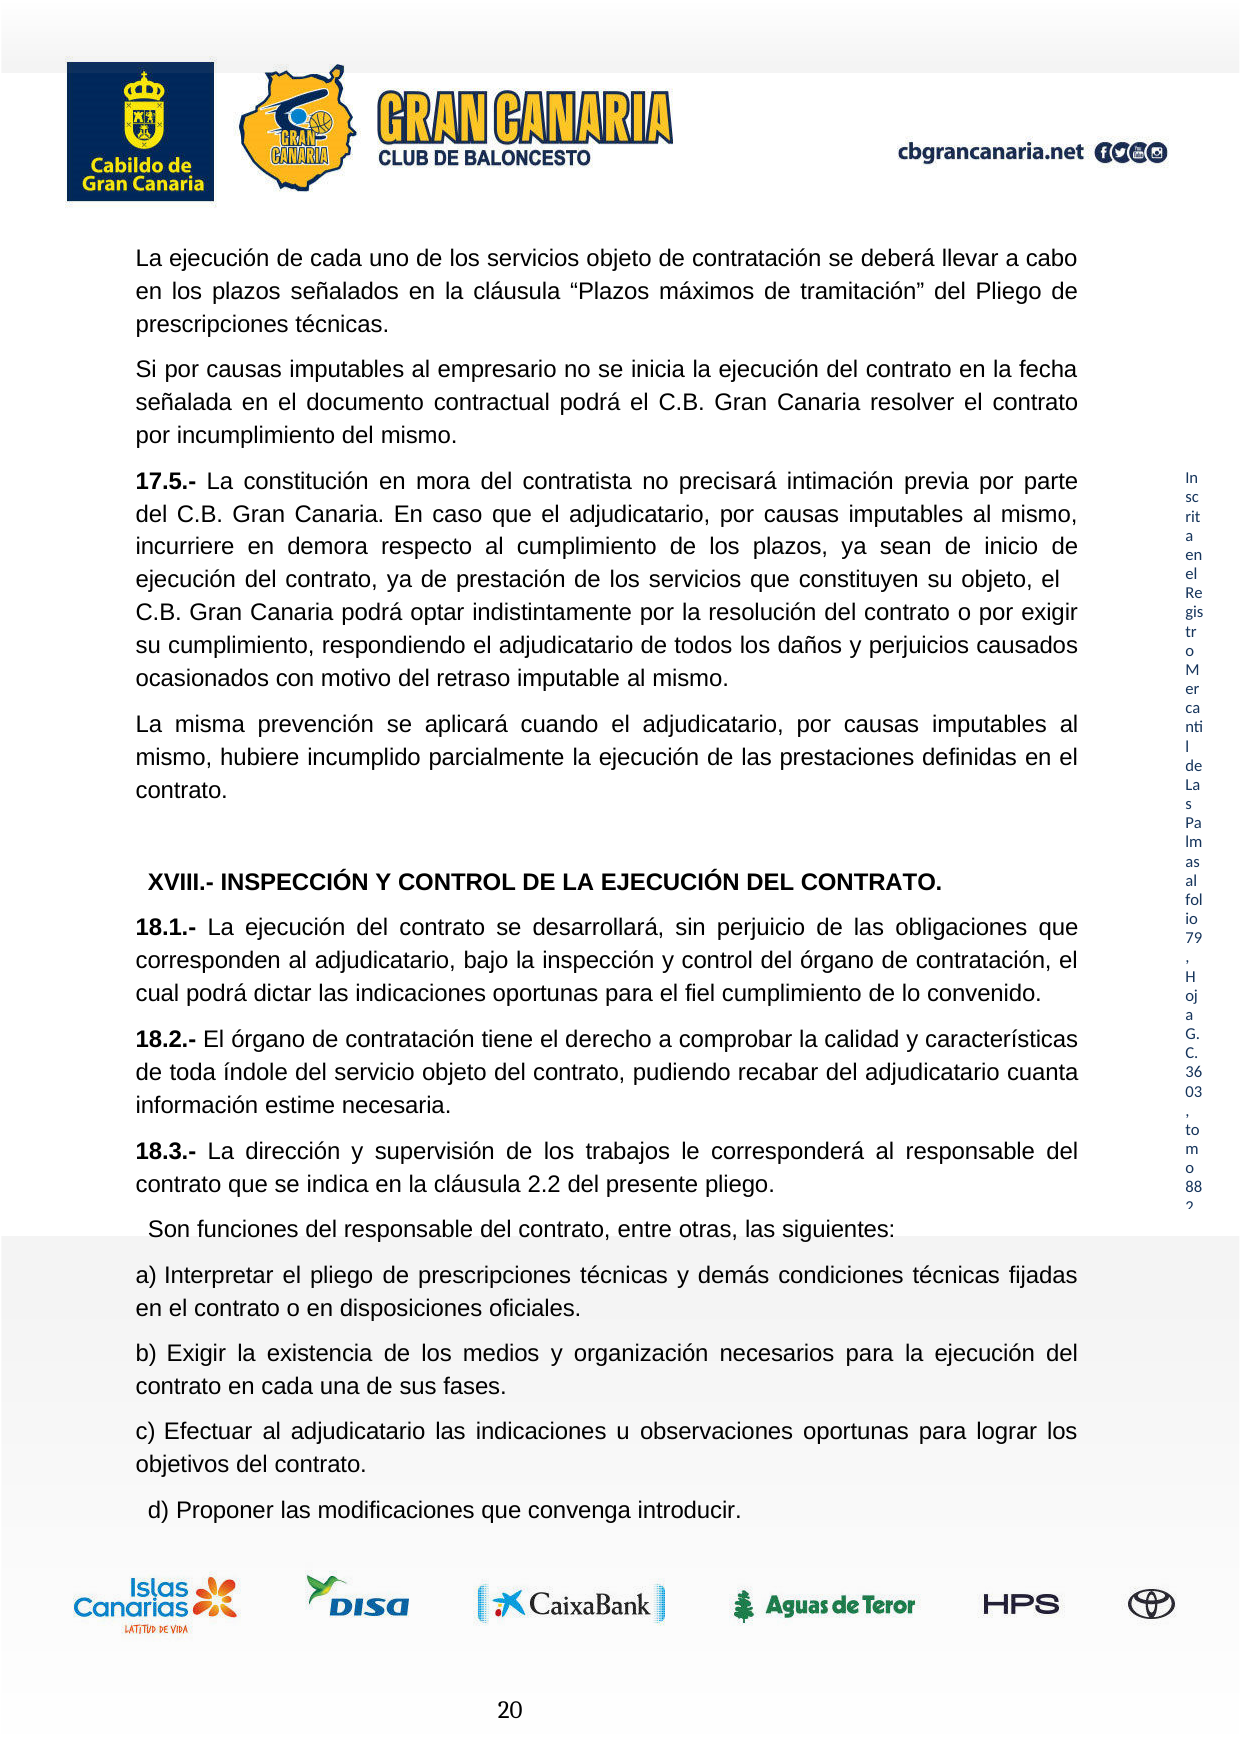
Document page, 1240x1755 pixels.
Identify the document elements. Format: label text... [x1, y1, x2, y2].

text 18.2.- El órgano de contratación tiene el derecho a comprobar la calidad y características de toda índole del servicio objeto del contrato, pudiendo recabar del adjudicatario cuanta información estime necesaria. [135, 1025, 1078, 1119]
text 18.3.- La dirección y supervisión de los trabajos le corresponderá al responsable del contrato que se indica en la cláusula 2.2 del presente pliego. [135, 1137, 1078, 1169]
text Inscrita en el Registro Mercantil de Las Palmas al folio 79, Hoja G.C. 3603, tomo 882 Gral.- N.I.F.: A-35310598 [1185, 468, 1204, 1209]
text La misma prevención se aplicará cuando el adjudicatario, por causas imputables al mismo, hubiere incumplido parcialmente la ejecución de las prestaciones definidas en el contrato. [135, 710, 1078, 804]
text 18.1.- La ejecución del contrato se desarrollará, sin perjuicio de las obligaciones que corresponden al adjudicatario, bajo la inspección y control del órgano de contratación, el cual podrá dictar las indicaciones oportunas para el fiel cumplimiento de lo convenido. [135, 913, 1078, 1007]
subtitle XVIII.- INSPECCIÓN Y CONTROL DE LA EJECUCIÓN DEL CONTRATO. [148, 867, 1183, 895]
text C.B. Gran Canaria podrá optar indistintamente por la resolución del contrato o por exigir su cumplimiento, respondiendo el adjudicatario de todos los daños y perjuicios causados ocasionados con motivo del retraso imputable al mismo. [135, 598, 1078, 692]
